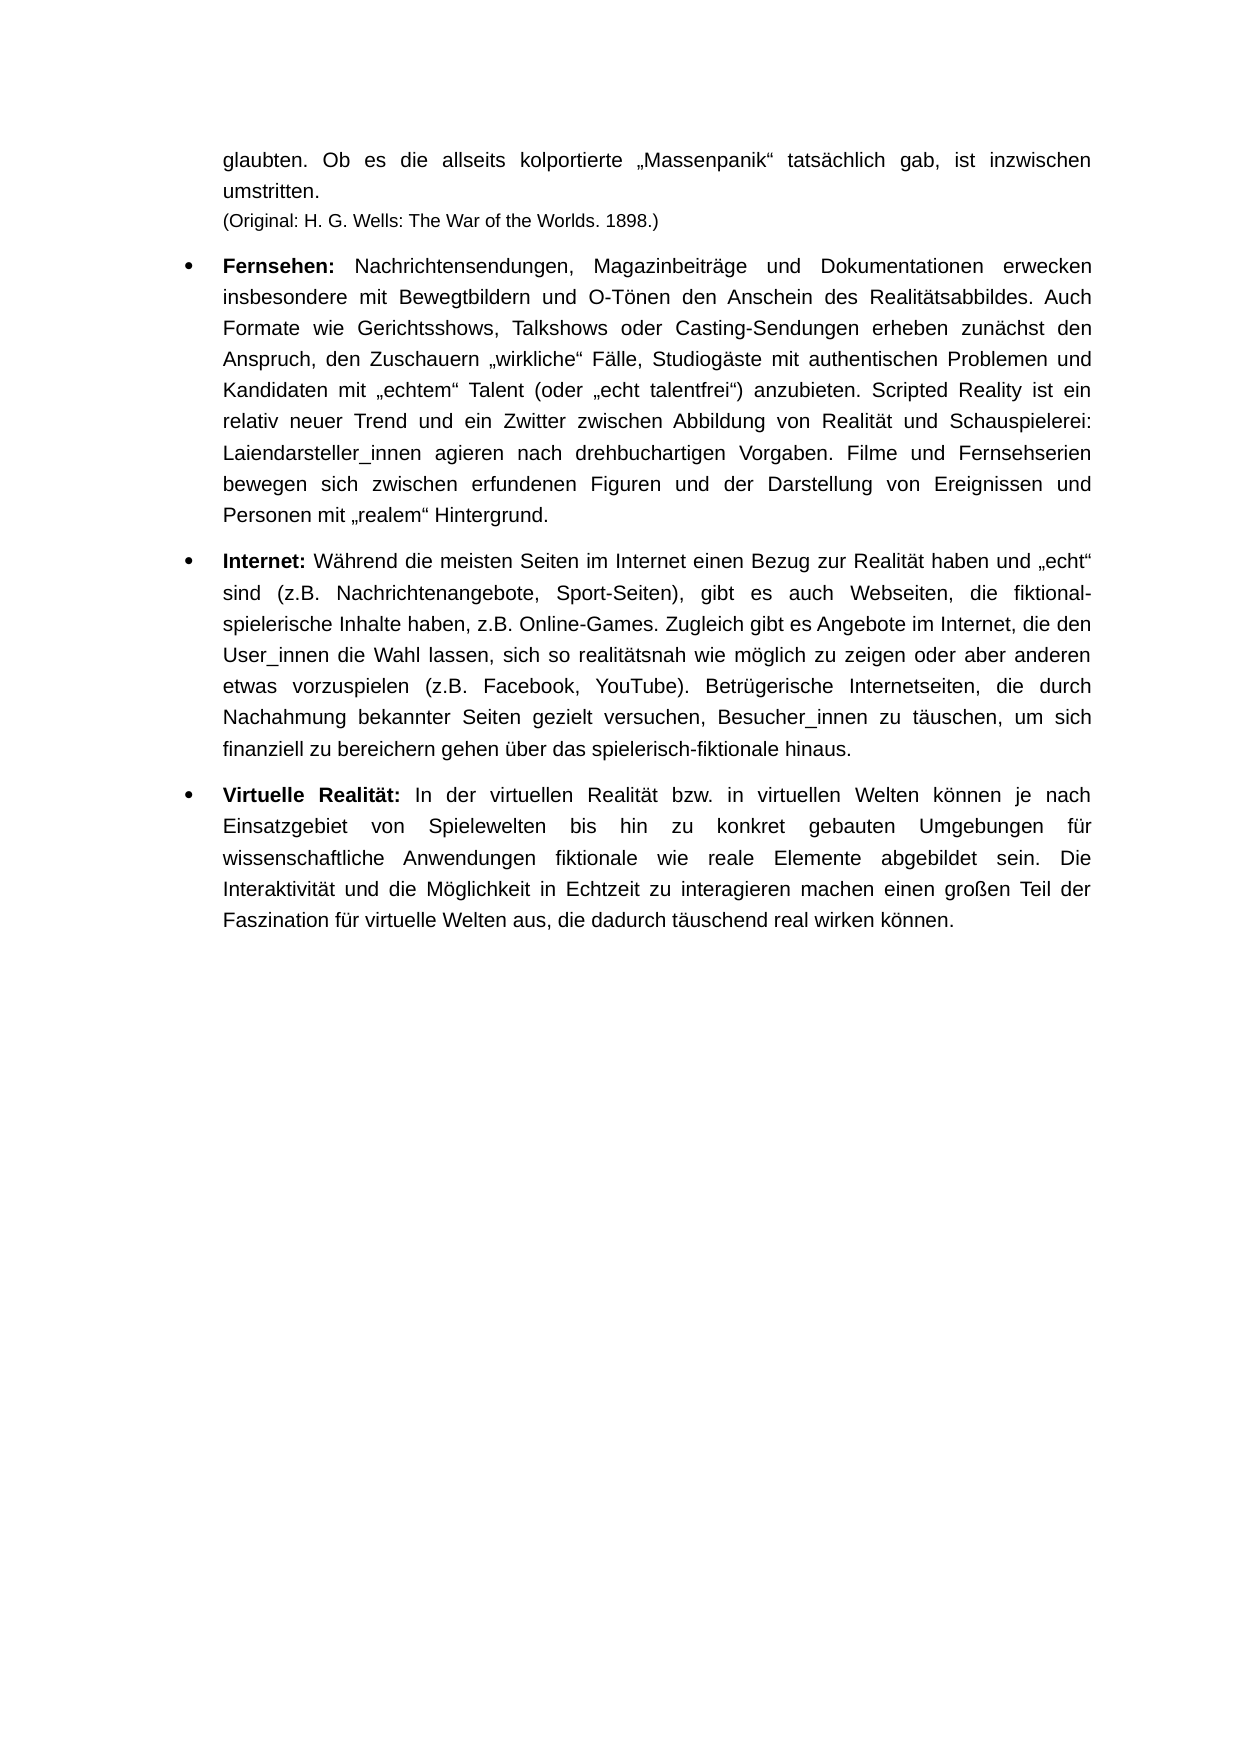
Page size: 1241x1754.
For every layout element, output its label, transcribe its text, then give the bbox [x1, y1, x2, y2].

list Virtuelle Realität: In der virtuellen Realität bzw. in virtuellen Welten können je nach Einsatzgebiet von Spielewelten bis hin zu konkret gebauten Umgebungen für wissenschaftliche Anwendungen fiktionale wie reale Elemente abgebildet sein. Die Interaktivität und die Möglichkeit in Echtzeit zu interagieren machen einen großen Teil der Faszination für virtuelle Welten aus, die dadurch täuschend real wirken können. [185, 783, 1093, 932]
list glaubten. Ob es die allseits kolportierte „Massenpanik“ tatsächlich gab, ist inzwischen umstritten. [185, 148, 1093, 203]
text (Original: H. G. Wells: The War of the Worlds. 1898.) [223, 210, 1093, 231]
list Internet: Während die meisten Seiten im Internet einen Bezug zur Realität haben und „echt“ sind (z.B. Nachrichtenangebote, Sport-Seiten), gibt es auch Webseiten, die fiktional-spielerische Inhalte haben, z.B. Online-Games. Zugleich gibt es Angebote im Internet, die den User_innen die Wahl lassen, sich so realitätsnah wie möglich zu zeigen oder aber anderen etwas vorzuspielen (z.B. Facebook, YouTube). Betrügerische Internetseiten, die durch Nachahmung bekannter Seiten gezielt versuchen, Besucher_innen zu täuschen, um sich finanziell zu bereichern gehen über das spielerisch-fiktionale hinaus. [185, 549, 1093, 760]
list Fernsehen: Nachrichtensendungen, Magazinbeiträge und Dokumentationen erwecken insbesondere mit Bewegtbildern und O-Tönen den Anschein des Realitätsabbildes. Auch Formate wie Gerichtsshows, Talkshows oder Casting-Sendungen erheben zunächst den Anspruch, den Zuschauern „wirkliche“ Fälle, Studiogäste mit authentischen Problemen und Kandidaten mit „echtem“ Talent (oder „echt talentfrei“) anzubieten. Scripted Reality ist ein relativ neuer Trend und ein Zwitter zwischen Abbildung von Realität und Schauspielerei: Laiendarsteller_innen agieren nach drehbuchartigen Vorgaben. Filme und Fernsehserien bewegen sich zwischen erfundenen Figuren und der Darstellung von Ereignissen und Personen mit „realem“ Hintergrund. [185, 253, 1093, 527]
